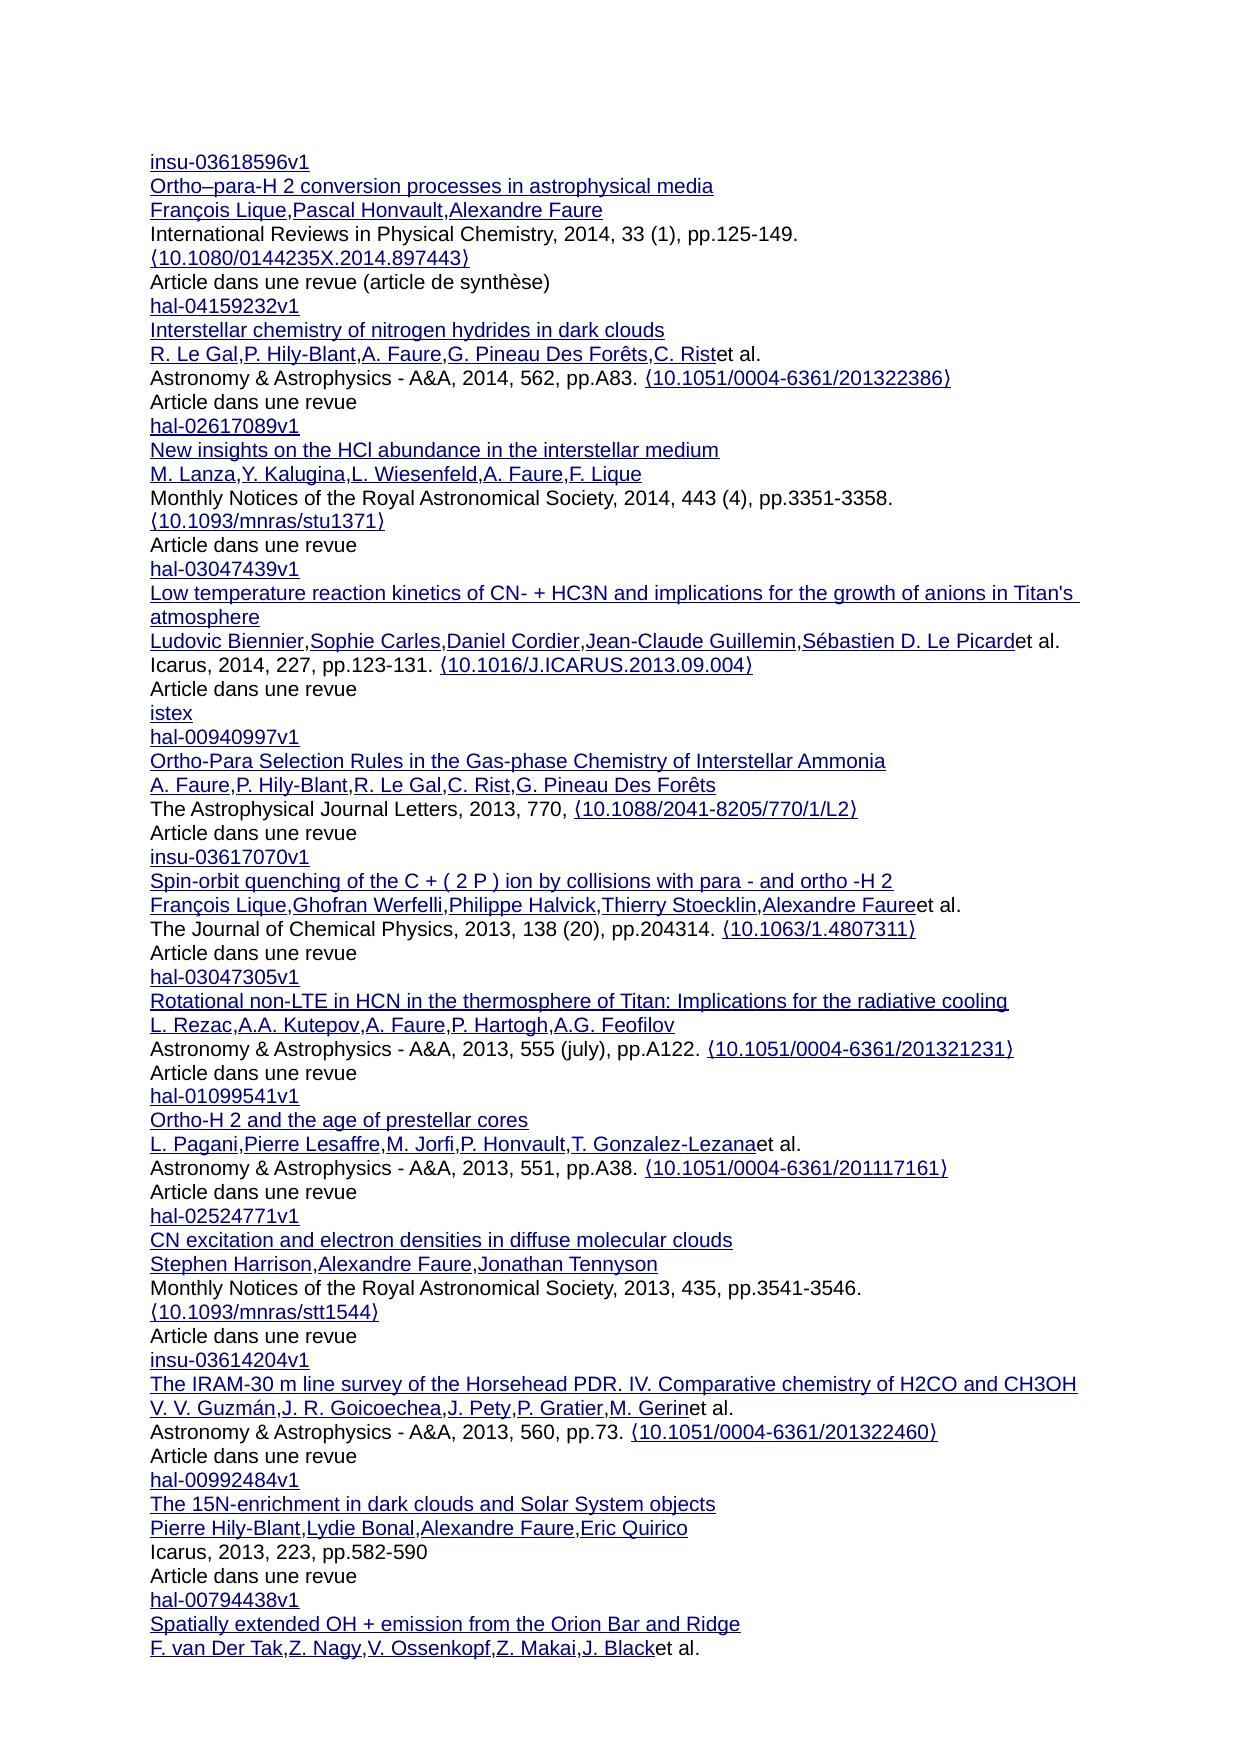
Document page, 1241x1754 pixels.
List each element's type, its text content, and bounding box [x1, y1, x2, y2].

table_cell Low temperature reaction kinetics of CN‑ + HC3N and implications for the growth of anions in Titan's atmosphere Ludovic Biennier,Sophie Carles,Daniel Cordier,Jean-Claude Guillemin,Sébastien D. Le Picardet al. Icarus, 2014, 227, pp.123-131. ⟨10.1016/J.ICARUS.2013.09.004⟩ Article dans une revue istex hal-00940997v1 [150, 581, 1090, 749]
table_cell insu-03618596v1 [150, 150, 1090, 174]
table_cell The 15N-enrichment in dark clouds and Solar System objects Pierre Hily-Blant,Lydie Bonal,Alexandre Faure,Eric Quirico Icarus, 2013, 223, pp.582-590 Article dans une revue hal-00794438v1 [150, 1492, 1090, 1611]
table_cell The IRAM-30 m line survey of the Horsehead PDR. IV. Comparative chemistry of H2CO and CH3OH V. V. Guzmán,J. R. Goicoechea,J. Pety,P. Gratier,M. Gerinet al. Astronomy & Astrophysics - A&A, 2013, 560, pp.73. ⟨10.1051/0004-6361/201322460⟩ Article dans une revue hal-00992484v1 [150, 1372, 1090, 1492]
table_cell Spatially extended OH + emission from the Orion Bar and Ridge F. van Der Tak,Z. Nagy,V. Ossenkopf,Z. Makai,J. Blacket al. [150, 1611, 1090, 1659]
table_cell New insights on the HCl abundance in the interstellar medium M. Lanza,Y. Kalugina,L. Wiesenfeld,A. Faure,F. Lique Monthly Notices of the Royal Astronomical Society, 2014, 443 (4), pp.3351-3358. ⟨10.1093/mnras/stu1371⟩ Article dans une revue hal-03047439v1 [150, 438, 1090, 581]
table_cell Spin-orbit quenching of the C + ( 2 P ) ion by collisions with para - and ortho -H 2 François Lique,Ghofran Werfelli,Philippe Halvick,Thierry Stoecklin,Alexandre Faureet al. The Journal of Chemical Physics, 2013, 138 (20), pp.204314. ⟨10.1063/1.4807311⟩ Article dans une revue hal-03047305v1 [150, 869, 1090, 988]
table_cell CN excitation and electron densities in diffuse molecular clouds Stephen Harrison,Alexandre Faure,Jonathan Tennyson Monthly Notices of the Royal Astronomical Society, 2013, 435, pp.3541-3546. ⟨10.1093/mnras/stt1544⟩ Article dans une revue insu-03614204v1 [150, 1228, 1090, 1372]
table_cell Ortho-Para Selection Rules in the Gas-phase Chemistry of Interstellar Ammonia A. Faure,P. Hily-Blant,R. Le Gal,C. Rist,G. Pineau Des Forêts The Astrophysical Journal Letters, 2013, 770, ⟨10.1088/2041-8205/770/1/L2⟩ Article dans une revue insu-03617070v1 [150, 749, 1090, 869]
table_cell Rotational non-LTE in HCN in the thermosphere of Titan: Implications for the radiative cooling L. Rezac,A.A. Kutepov,A. Faure,P. Hartogh,A.G. Feofilov Astronomy & Astrophysics - A&A, 2013, 555 (july), pp.A122. ⟨10.1051/0004-6361/201321231⟩ Article dans une revue hal-01099541v1 [150, 989, 1090, 1108]
table_cell Ortho–para-H 2 conversion processes in astrophysical media François Lique,Pascal Honvault,Alexandre Faure International Reviews in Physical Chemistry, 2014, 33 (1), pp.125-149. ⟨10.1080/0144235X.2014.897443⟩ Article dans une revue (article de synthèse) hal-04159232v1 [150, 174, 1090, 318]
table_cell Interstellar chemistry of nitrogen hydrides in dark clouds R. Le Gal,P. Hily-Blant,A. Faure,G. Pineau Des Forêts,C. Ristet al. Astronomy & Astrophysics - A&A, 2014, 562, pp.A83. ⟨10.1051/0004-6361/201322386⟩ Article dans une revue hal-02617089v1 [150, 318, 1090, 437]
table_cell Ortho-H 2 and the age of prestellar cores L. Pagani,Pierre Lesaffre,M. Jorfi,P. Honvault,T. Gonzalez-Lezanaet al. Astronomy & Astrophysics - A&A, 2013, 551, pp.A38. ⟨10.1051/0004-6361/201117161⟩ Article dans une revue hal-02524771v1 [150, 1108, 1090, 1228]
